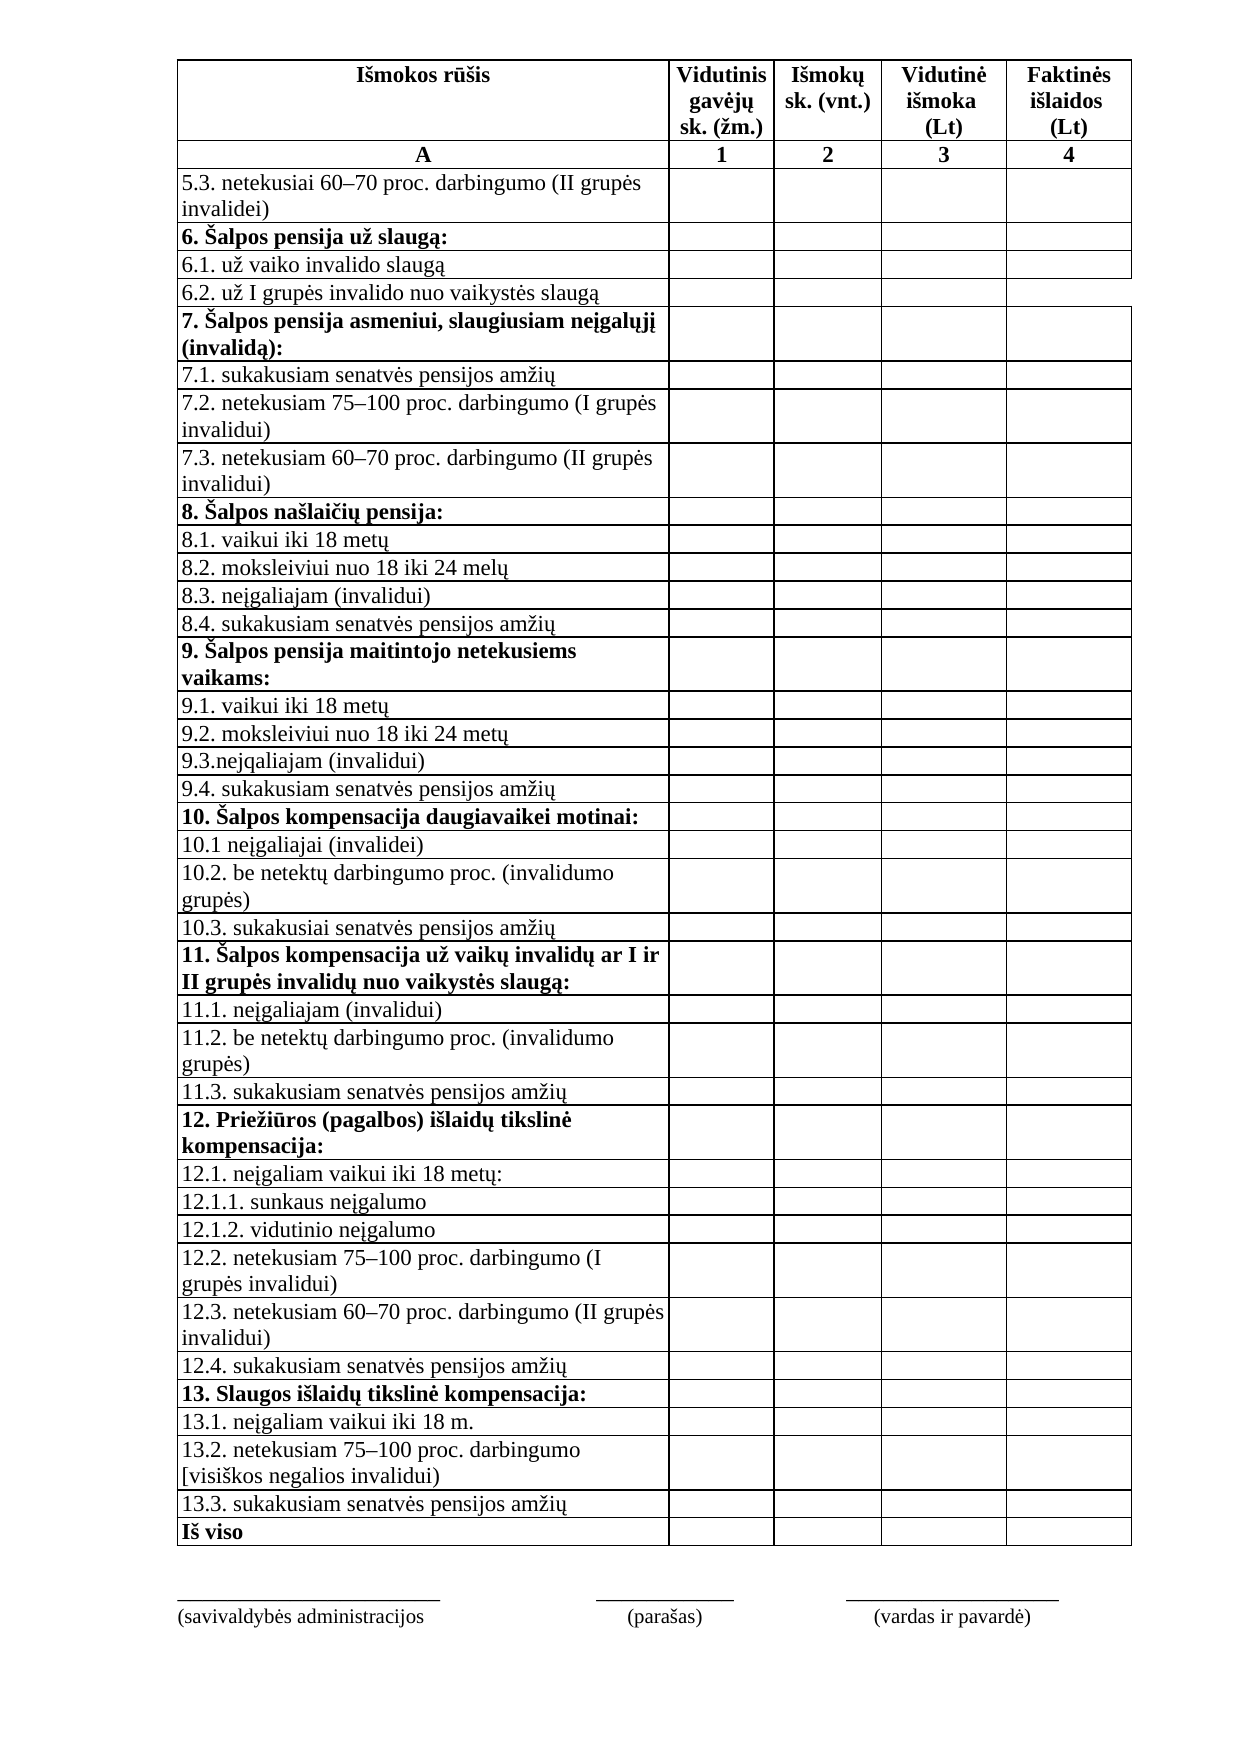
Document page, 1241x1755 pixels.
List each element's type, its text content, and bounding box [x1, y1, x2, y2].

table_cell [882, 582, 1006, 608]
table_cell [882, 169, 1006, 222]
table_cell [775, 1188, 881, 1214]
table_cell 7.2. netekusiam 75–100 proc. darbingumo (I grupės invalidui) [178, 390, 668, 442]
table_cell [1007, 1216, 1131, 1242]
table_cell [1007, 638, 1131, 690]
table_cell 4 [1007, 141, 1131, 168]
table_cell [882, 610, 1006, 636]
table_cell [670, 251, 773, 278]
table_cell [670, 1380, 773, 1407]
table_cell [775, 859, 881, 912]
table_cell [670, 1024, 773, 1076]
table_cell 11.1. neįgaliajam (invalidui) [178, 996, 668, 1022]
table_cell [775, 914, 881, 940]
table_cell [1007, 362, 1131, 388]
table_header Išmokų sk. (vnt.) [775, 61, 881, 140]
table_cell [882, 1352, 1006, 1379]
table_cell 1 [670, 141, 773, 168]
table_cell 9.3.nejqaliajam (invalidui) [178, 748, 668, 774]
table_cell [670, 1298, 773, 1351]
table_cell 2 [775, 141, 881, 168]
table_cell [882, 554, 1006, 580]
table_cell [1007, 554, 1131, 580]
table_cell 12. Priežiūros (pagalbos) išlaidų tikslinė kompensacija: [178, 1106, 668, 1158]
table_cell [1007, 1491, 1131, 1517]
table_cell [670, 1491, 773, 1517]
table_cell [670, 914, 773, 940]
table_header Išmokos rūšis [178, 61, 668, 140]
table_cell [1007, 1024, 1131, 1076]
table_cell [1007, 279, 1131, 306]
table_cell [670, 1078, 773, 1104]
table_cell [1007, 1298, 1131, 1351]
table_cell [670, 1216, 773, 1242]
table_cell [670, 1436, 773, 1489]
table_cell 13.2. netekusiam 75–100 proc. darbingumo [visiškos negalios invalidui) [178, 1436, 668, 1489]
table_cell [775, 1352, 881, 1379]
table_cell [670, 1244, 773, 1297]
table_cell [670, 307, 773, 360]
table_cell 10.1 neįgaliajai (invalidei) [178, 831, 668, 858]
table_cell [882, 251, 1006, 278]
table_cell 11.3. sukakusiam senatvės pensijos amžių [178, 1078, 668, 1104]
table_cell 12.2. netekusiam 75–100 proc. darbingumo (I grupės invalidui) [178, 1244, 668, 1297]
table_cell 8.2. moksleiviui nuo 18 iki 24 melų [178, 554, 668, 580]
table_cell 8.1. vaikui iki 18 metų [178, 526, 668, 552]
table_cell [670, 169, 773, 222]
table_cell 8.4. sukakusiam senatvės pensijos amžių [178, 610, 668, 636]
table_cell [670, 720, 773, 746]
table_cell 12.4. sukakusiam senatvės pensijos amžių [178, 1352, 668, 1379]
table_cell [882, 444, 1006, 496]
table_cell [1007, 1380, 1131, 1407]
table_cell [882, 1436, 1006, 1489]
table_cell [882, 831, 1006, 858]
table_cell [882, 1216, 1006, 1242]
table_cell 12.1.1. sunkaus neįgalumo [178, 1188, 668, 1214]
table_cell [670, 1408, 773, 1434]
table_cell [775, 942, 881, 994]
table_cell [1007, 169, 1131, 222]
table_cell [882, 1244, 1006, 1297]
table_cell 5.3. netekusiai 60–70 proc. darbingumo (II grupės invalidei) [178, 169, 668, 222]
table_cell [670, 362, 773, 388]
table_cell [1007, 1518, 1131, 1545]
table_cell [1007, 1352, 1131, 1379]
table_cell [775, 1078, 881, 1104]
table_cell [882, 498, 1006, 524]
table_cell [670, 996, 773, 1022]
table_cell [1007, 942, 1131, 994]
table_cell [882, 1078, 1006, 1104]
table_cell 10.2. be netektų darbingumo proc. (invalidumo grupės) [178, 859, 668, 912]
table_cell [882, 1024, 1006, 1076]
table_cell [670, 554, 773, 580]
table_cell [775, 1216, 881, 1242]
text (savivaldybės administracijos (parašas) (vardas ir pavardė) [177, 1604, 1181, 1628]
table_cell 11. Šalpos kompensacija už vaikų invalidų ar I ir II grupės invalidų nuo vaikystės slaugą: [178, 942, 668, 994]
table_cell [1007, 914, 1131, 940]
table_cell [882, 776, 1006, 802]
table_cell [882, 692, 1006, 718]
table_cell 7. Šalpos pensija asmeniui, slaugiusiam neįgalųjį (invalidą): [178, 307, 668, 360]
table_cell [670, 390, 773, 442]
table_cell [775, 610, 881, 636]
table_cell [882, 1408, 1006, 1434]
table_cell [775, 1024, 881, 1076]
table_cell [670, 942, 773, 994]
table_cell [1007, 444, 1131, 496]
table_cell [775, 776, 881, 802]
table_cell [1007, 307, 1131, 360]
table_cell [1007, 1188, 1131, 1214]
table_cell [1007, 223, 1131, 250]
table_cell 8. Šalpos našlaičių pensija: [178, 498, 668, 524]
table_cell [775, 1244, 881, 1297]
table_cell [1007, 1244, 1131, 1297]
table_cell [670, 498, 773, 524]
table_cell 12.1.2. vidutinio neįgalumo [178, 1216, 668, 1242]
table_cell [882, 307, 1006, 360]
table_cell [775, 1380, 881, 1407]
table_cell [775, 362, 881, 388]
table_cell [670, 831, 773, 858]
table_header Vidutinė išmoka (Lt) [882, 61, 1006, 140]
table_cell [775, 748, 881, 774]
table_cell [775, 1298, 881, 1351]
table_cell [775, 1436, 881, 1489]
table_cell [670, 1352, 773, 1379]
table_cell [775, 720, 881, 746]
table_cell [775, 169, 881, 222]
table_cell [670, 610, 773, 636]
table_cell [670, 1160, 773, 1186]
table_cell [670, 1518, 773, 1545]
table_cell [775, 390, 881, 442]
table_cell [670, 526, 773, 552]
table_cell 9. Šalpos pensija maitintojo netekusiems vaikams: [178, 638, 668, 690]
text _____________________ ___________ _________________ [177, 1575, 1181, 1604]
table_cell [882, 279, 1006, 306]
table_cell 9.1. vaikui iki 18 metų [178, 692, 668, 718]
table_cell 13.3. sukakusiam senatvės pensijos amžių [178, 1491, 668, 1517]
table_cell [882, 720, 1006, 746]
table_cell [775, 638, 881, 690]
table_cell [1007, 803, 1131, 830]
table_cell [1007, 526, 1131, 552]
table_cell [1007, 1160, 1131, 1186]
table_cell 6.1. už vaiko invalido slaugą [178, 251, 668, 278]
table_cell 9.2. moksleiviui nuo 18 iki 24 metų [178, 720, 668, 746]
table_cell [775, 526, 881, 552]
table_cell 6.2. už I grupės invalido nuo vaikystės slaugą [178, 279, 668, 306]
table_cell [775, 307, 881, 360]
table_cell [1007, 692, 1131, 718]
table_cell [882, 526, 1006, 552]
table_cell [670, 582, 773, 608]
table_cell [670, 444, 773, 496]
table_cell [1007, 859, 1131, 912]
table_cell [882, 914, 1006, 940]
table_cell [670, 223, 773, 250]
table_cell [670, 776, 773, 802]
table_cell [775, 444, 881, 496]
table_cell [882, 1380, 1006, 1407]
table_cell [1007, 1436, 1131, 1489]
table_cell 12.3. netekusiam 60–70 proc. darbingumo (II grupės invalidui) [178, 1298, 668, 1351]
table_cell [775, 1160, 881, 1186]
table_cell [882, 996, 1006, 1022]
table_cell [882, 1491, 1006, 1517]
table_cell [775, 498, 881, 524]
table_cell [775, 554, 881, 580]
table_cell [775, 692, 881, 718]
table_cell [1007, 390, 1131, 442]
table_cell [775, 803, 881, 830]
table_cell [670, 1106, 773, 1158]
table_cell 8.3. neįgaliajam (invalidui) [178, 582, 668, 608]
table_cell [882, 390, 1006, 442]
table_cell [882, 1188, 1006, 1214]
table_header Faktinės išlaidos (Lt) [1007, 61, 1131, 140]
table_cell 13.1. neįgaliam vaikui iki 18 m. [178, 1408, 668, 1434]
table_cell [670, 279, 773, 306]
table_cell [882, 223, 1006, 250]
table_header Vidutinis gavėjų sk. (žm.) [670, 61, 773, 140]
table_cell [1007, 831, 1131, 858]
table_cell [775, 1491, 881, 1517]
table_cell 12.1. neįgaliam vaikui iki 18 metų: [178, 1160, 668, 1186]
table_cell 3 [882, 141, 1006, 168]
table_cell [775, 223, 881, 250]
table_cell [775, 996, 881, 1022]
table_cell [1007, 720, 1131, 746]
table_cell [1007, 610, 1131, 636]
table_cell [1007, 996, 1131, 1022]
table_cell Iš viso [178, 1518, 668, 1545]
table_cell [1007, 776, 1131, 802]
table_cell A [178, 141, 668, 168]
table_cell [882, 1106, 1006, 1158]
table_cell [775, 279, 881, 306]
table_cell 10.3. sukakusiai senatvės pensijos amžių [178, 914, 668, 940]
table_cell [1007, 1408, 1131, 1434]
table_cell 7.1. sukakusiam senatvės pensijos amžių [178, 362, 668, 388]
table_cell 9.4. sukakusiam senatvės pensijos amžių [178, 776, 668, 802]
table_cell [670, 692, 773, 718]
table_cell [1007, 1078, 1131, 1104]
table_cell [882, 942, 1006, 994]
table_cell [670, 803, 773, 830]
table_cell [882, 638, 1006, 690]
table_cell [775, 831, 881, 858]
table_cell [670, 859, 773, 912]
table_cell 13. Slaugos išlaidų tikslinė kompensacija: [178, 1380, 668, 1407]
table_cell [1007, 498, 1131, 524]
table_cell [1007, 1106, 1131, 1158]
table_cell 6. Šalpos pensija už slaugą: [178, 223, 668, 250]
table_cell [670, 1188, 773, 1214]
table_cell [882, 362, 1006, 388]
table_cell [1007, 748, 1131, 774]
table_cell [670, 748, 773, 774]
table_cell [1007, 582, 1131, 608]
table_cell [775, 1408, 881, 1434]
table_cell [882, 859, 1006, 912]
table_cell [775, 251, 881, 278]
table_cell 7.3. netekusiam 60–70 proc. darbingumo (II grupės invalidui) [178, 444, 668, 496]
table_cell [775, 1106, 881, 1158]
table_cell [882, 1518, 1006, 1545]
table_cell [882, 748, 1006, 774]
table_cell [882, 803, 1006, 830]
table_cell 10. Šalpos kompensacija daugiavaikei motinai: [178, 803, 668, 830]
table_cell 11.2. be netektų darbingumo proc. (invalidumo grupės) [178, 1024, 668, 1076]
table_cell [775, 1518, 881, 1545]
table_cell [1007, 251, 1131, 278]
table_cell [775, 582, 881, 608]
table_cell [882, 1298, 1006, 1351]
table_cell [882, 1160, 1006, 1186]
table_cell [670, 638, 773, 690]
